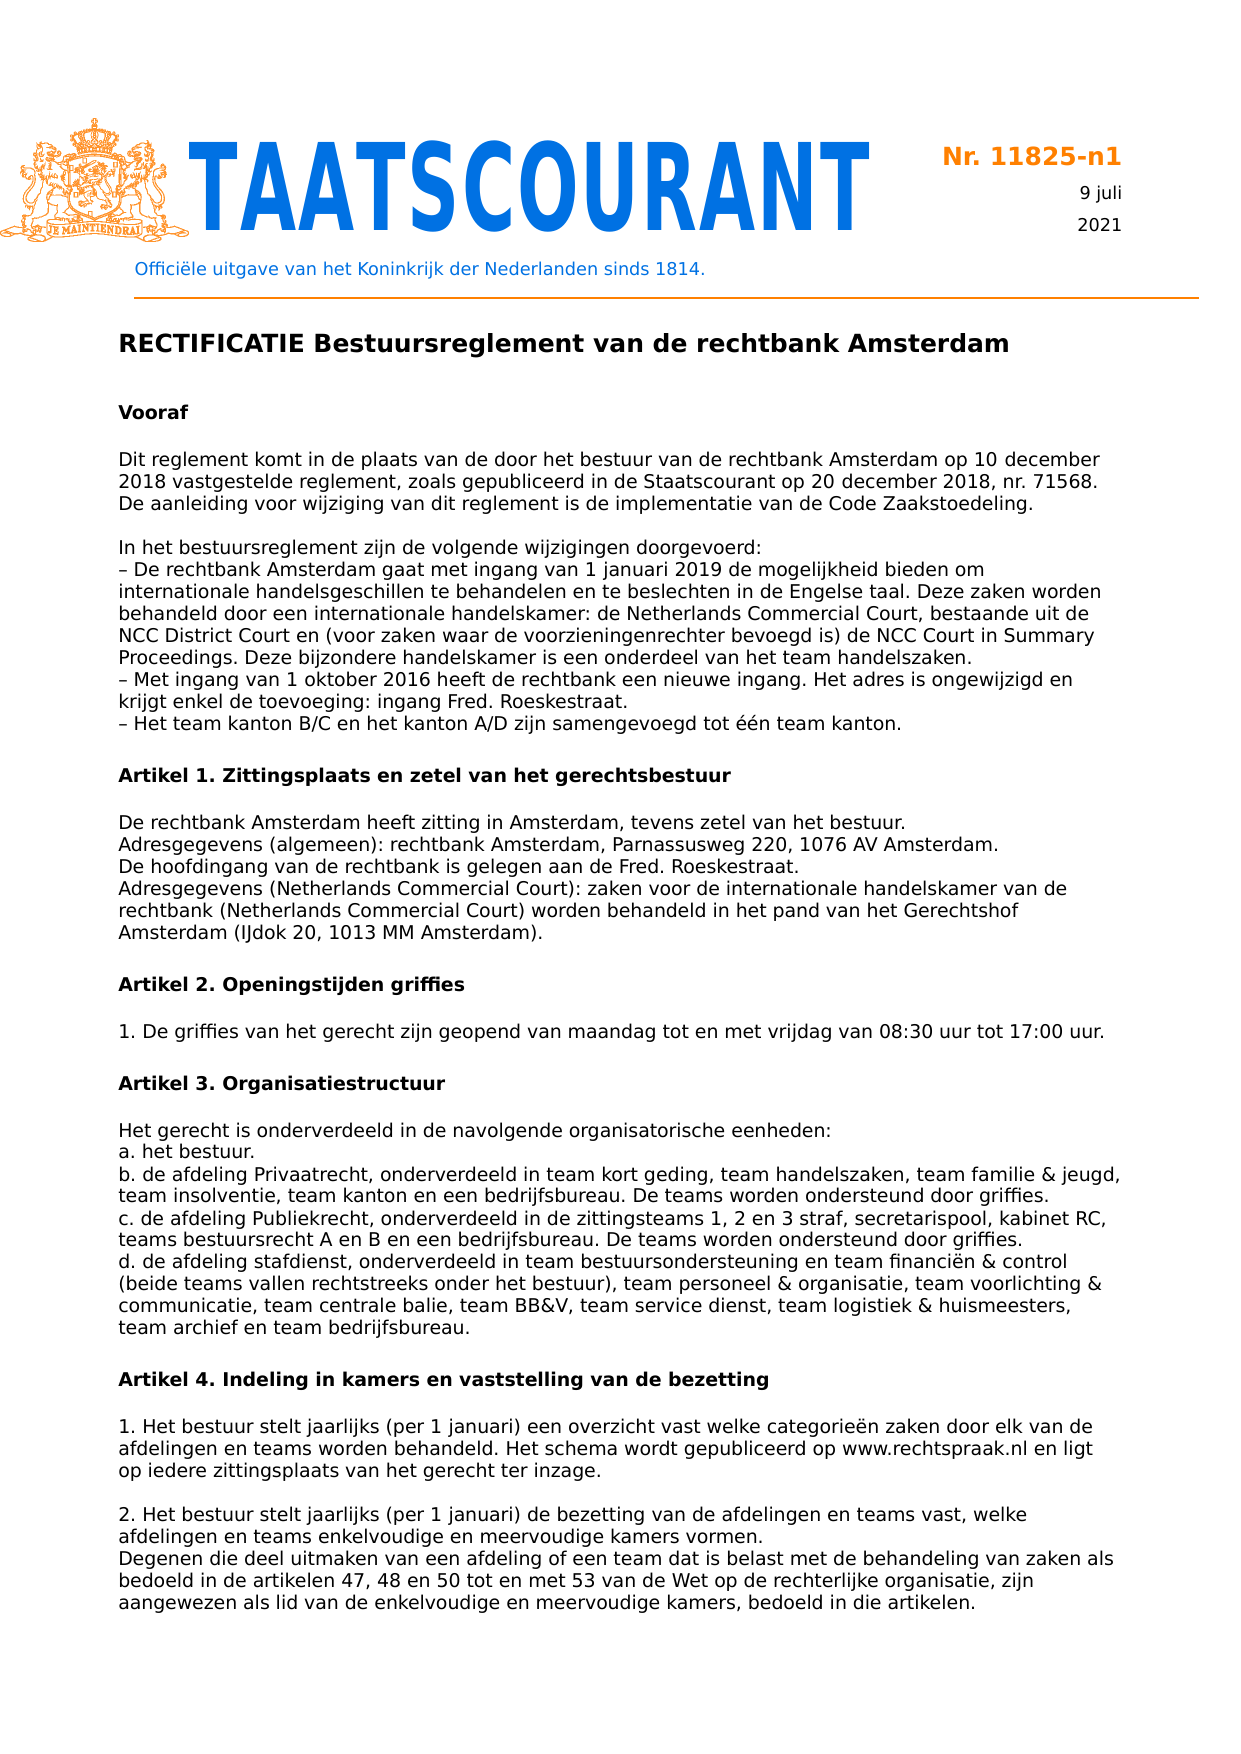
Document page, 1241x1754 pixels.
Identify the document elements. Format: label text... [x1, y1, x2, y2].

table_cell Officiële uitgave van het Koninkrijk der Nederlanden sinds 1814. [134, 259, 1199, 297]
text c. de afdeling Publiekrecht, onderverdeeld in de zittingsteams 1, 2 en 3 straf, secretarispool, kabinet RC, teams bestuursrecht A en B en een bedrijfsbureau. De teams worden ondersteund door griffies. [118, 1207, 1122, 1251]
text Het gerecht is onderverdeeld in de navolgende organisatorische eenheden: [118, 1119, 1122, 1141]
subtitle Artikel 2. Openingstijden griffies [118, 973, 1122, 996]
table_header [0, 242, 134, 297]
table_cell 9 juli [939, 177, 1199, 209]
text – De rechtbank Amsterdam gaat met ingang van 1 januari 2019 de mogelijkheid bieden om internationale handelsgeschillen te behandelen en te beslechten in de Engelse taal. Deze zaken worden behandeld door een internationale handelskamer: de Netherlands Commercial Court, bestaande uit de NCC District Court en (voor zaken waar de voorzieningenrechter bevoegd is) de NCC Court in Summary Proceedings. Deze bijzondere handelskamer is een onderdeel van het team handelszaken. [118, 559, 1122, 669]
text 2. Het bestuur stelt jaarlijks (per 1 januari) de bezetting van de afdelingen en teams vast, welke afdelingen en teams enkelvoudige en meervoudige kamers vormen. [118, 1504, 1122, 1548]
subtitle Artikel 3. Organisatiestructuur [118, 1072, 1122, 1094]
text De rechtbank Amsterdam heeft zitting in Amsterdam, tevens zetel van het bestuur. [118, 812, 1122, 834]
subtitle RECTIFICATIE Bestuursreglement van de rechtbank Amsterdam [118, 329, 1122, 358]
text 1. De griffies van het gerecht zijn geopend van maandag tot en met vrijdag van 08:30 uur tot 17:00 uur. [118, 1021, 1122, 1042]
table_header STAATSCOURANT [134, 118, 939, 259]
text – Met ingang van 1 oktober 2016 heeft de rechtbank een nieuwe ingang. Het adres is ongewijzigd en krijgt enkel de toevoeging: ingang Fred. Roeskestraat. [118, 669, 1122, 713]
text Adresgegevens (algemeen): rechtbank Amsterdam, Parnassusweg 220, 1076 AV Amsterdam. [118, 834, 1122, 856]
table_cell 2021 [939, 209, 1199, 259]
subtitle Vooraf [118, 402, 1122, 424]
subtitle Artikel 4. Indeling in kamers en vaststelling van de bezetting [118, 1369, 1122, 1391]
text Degenen die deel uitmaken van een afdeling of een team dat is belast met de behandeling van zaken als bedoeld in de artikelen 47, 48 en 50 tot en met 53 van de Wet op de rechterlijke organisatie, zijn aangewezen als lid van de enkelvoudige en meervoudige kamers, bedoeld in die artikelen. [118, 1548, 1122, 1614]
text b. de afdeling Privaatrecht, onderverdeeld in team kort geding, team handelszaken, team familie & jeugd, team insolventie, team kanton en een bedrijfsbureau. De teams worden ondersteund door griffies. [118, 1163, 1122, 1207]
table_header Nr. 11825-n1 [939, 118, 1199, 177]
text Dit reglement komt in de plaats van de door het bestuur van de rechtbank Amsterdam op 10 december 2018 vastgestelde reglement, zoals gepubliceerd in de Staatscourant op 20 december 2018, nr. 71568. De aanleiding voor wijziging van dit reglement is de implementatie van de Code Zaakstoedeling. [118, 449, 1122, 515]
text a. het bestuur. [118, 1141, 1122, 1163]
text 1. Het bestuur stelt jaarlijks (per 1 januari) een overzicht vast welke categorieën zaken door elk van de afdelingen en teams worden behandeld. Het schema wordt gepubliceerd op www.rechtspraak.nl en ligt op iedere zittingsplaats van het gerecht ter inzage. [118, 1416, 1122, 1482]
text – Het team kanton B/C en het kanton A/D zijn samengevoegd tot één team kanton. [118, 713, 1122, 735]
text Adresgegevens (Netherlands Commercial Court): zaken voor de internationale handelskamer van de rechtbank (Netherlands Commercial Court) worden behandeld in het pand van het Gerechtshof Amsterdam (IJdok 20, 1013 MM Amsterdam). [118, 878, 1122, 943]
text d. de afdeling stafdienst, onderverdeeld in team bestuursondersteuning en team financiën & control (beide teams vallen rechtstreeks onder het bestuur), team personeel & organisatie, team voorlichting & communicatie, team centrale balie, team BB&V, team service dienst, team logistiek & huismeesters, team archief en team bedrijfsbureau. [118, 1251, 1122, 1339]
subtitle Artikel 1. Zittingsplaats en zetel van het gerechtsbestuur [118, 765, 1122, 787]
picture [0, 118, 189, 242]
text De hoofdingang van de rechtbank is gelegen aan de Fred. Roeskestraat. [118, 856, 1122, 878]
text In het bestuursreglement zijn de volgende wijzigingen doorgevoerd: [118, 537, 1122, 559]
